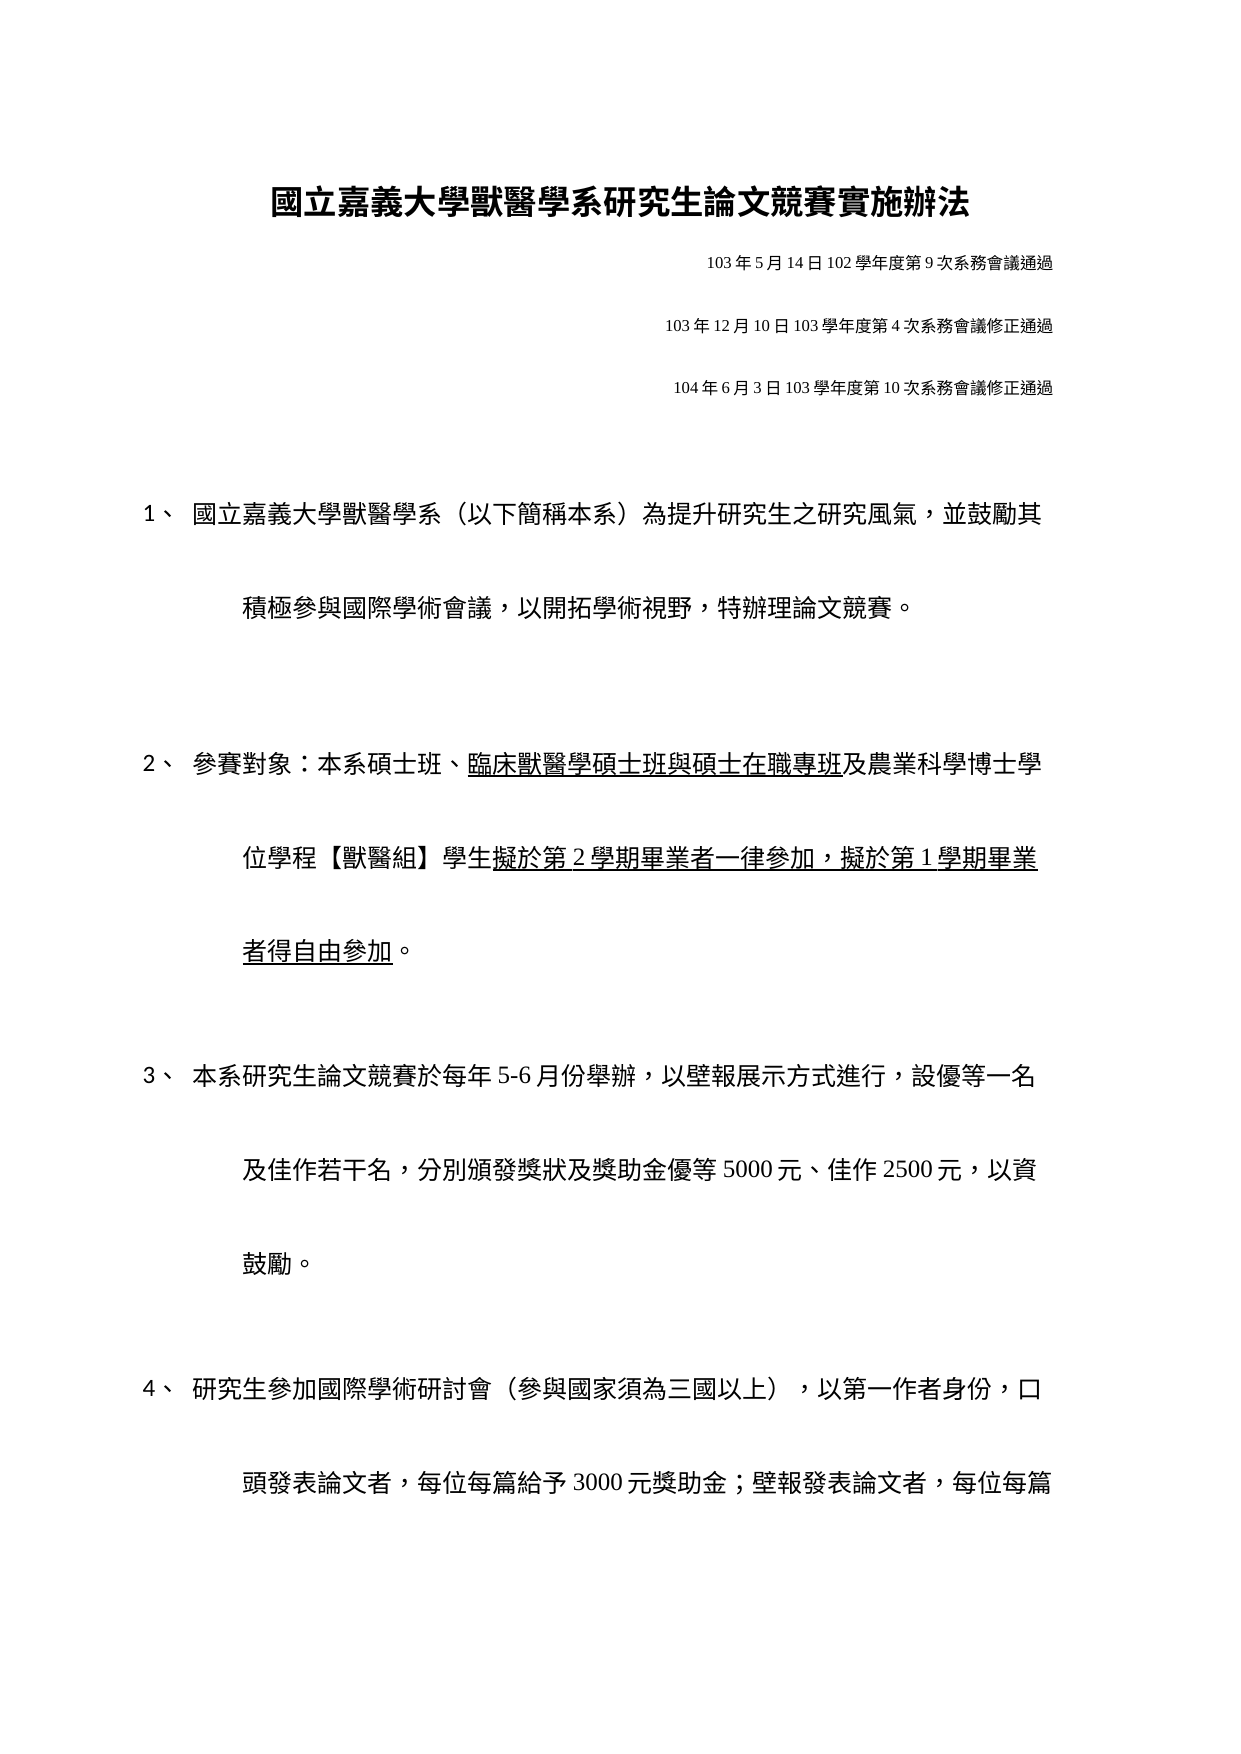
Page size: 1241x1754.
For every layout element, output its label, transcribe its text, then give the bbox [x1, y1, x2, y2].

list 國立嘉義大學獸醫學系（以下簡稱本系）為提升研究生之研究風氣，並鼓勵其積極參與國際學術會議，以開拓學術視野，特辦理論文競賽。 [165, 471, 1053, 627]
list 研究生參加國際學術研討會（參與國家須為三國以上），以第一作者身份，口頭發表論文者，每位每篇給予3000元獎助金；壁報發表論文者，每位每篇給予1000元獎助金，如獲獎項，獎助金加倍給予。參加國內學術研討會，口頭發表論文並獲獎者，每位每篇給予3000元獎助金。 [165, 1346, 1053, 1502]
text 104年6月3日103學年度第10次系務會議修正通過 [215, 346, 1053, 408]
list 本系研究生論文競賽於每年5-6月份舉辦，以壁報展示方式進行，設優等一名及佳作若干名，分別頒發獎狀及獎助金優等5000元、佳作2500元，以資鼓勵。 [165, 1033, 1053, 1283]
text 103年12月10日103學年度第4次系務會議修正通過 [215, 283, 1053, 346]
list 參賽對象：本系碩士班、臨床獸醫學碩士班與碩士在職專班及農業科學博士學位學程【獸醫組】學生擬於第2學期畢業者一律參加，擬於第1學期畢業者得自由參加。 [165, 721, 1053, 971]
text 國立嘉義大學獸醫學系研究生論文競賽實施辦法 [187, 158, 1053, 221]
text 103年5月14日102學年度第9次系務會議通過 [187, 221, 1053, 283]
